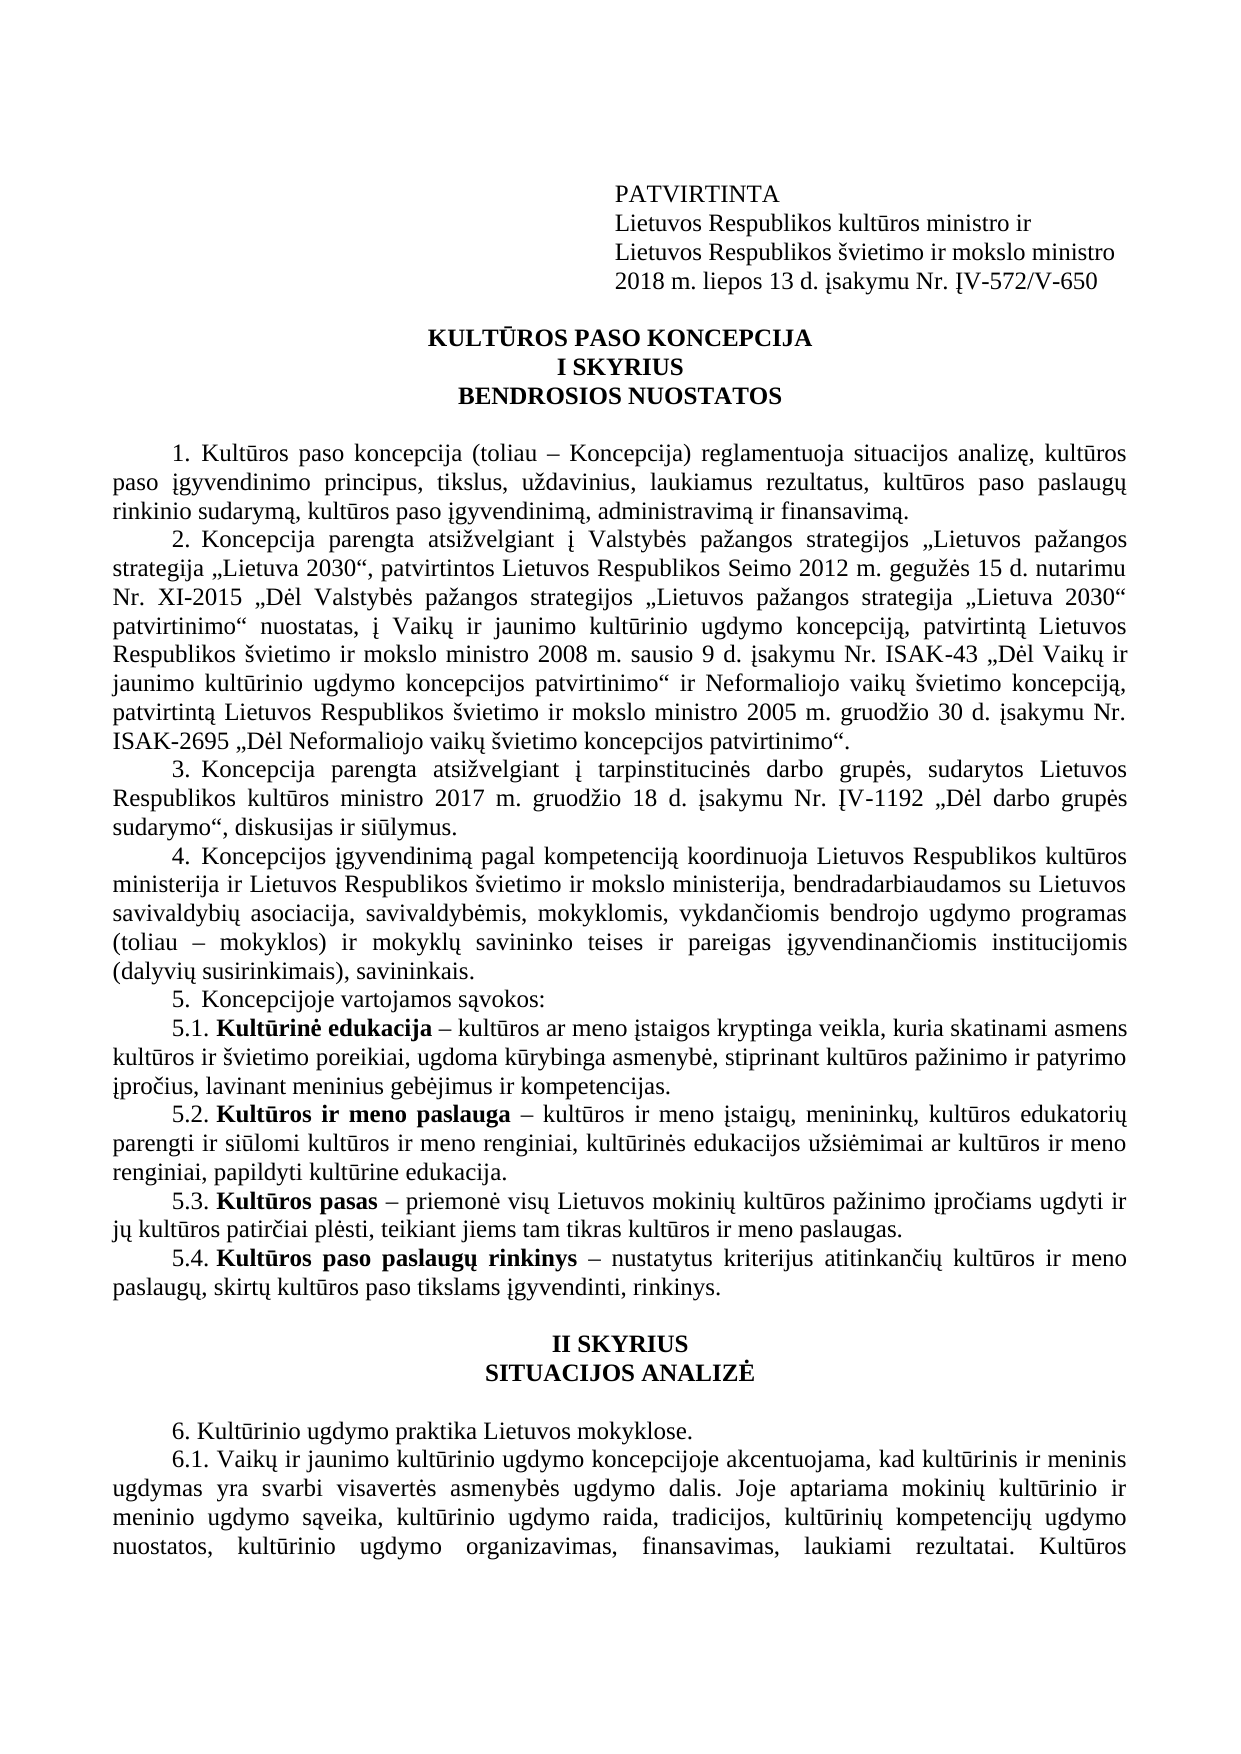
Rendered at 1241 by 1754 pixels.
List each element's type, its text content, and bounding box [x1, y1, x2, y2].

text 2. Koncepcija parengta atsižvelgiant į Valstybės pažangos strategijos „Lietuvos pažangos strategija „Lietuva 2030“, patvirtintos Lietuvos Respublikos Seimo 2012 m. gegužės 15 d. nutarimu Nr. XI-2015 „Dėl Valstybės pažangos strategijos „Lietuvos pažangos strategija „Lietuva 2030“ patvirtinimo“ nuostatas, į Vaikų ir jaunimo kultūrinio ugdymo koncepciją, patvirtintą Lietuvos Respublikos švietimo ir mokslo ministro 2008 m. sausio 9 d. įsakymu Nr. ISAK‑43 „Dėl Vaikų ir jaunimo kultūrinio ugdymo koncepcijos patvirtinimo“ ir Neformaliojo vaikų švietimo koncepciją, patvirtintą Lietuvos Respublikos švietimo ir mokslo ministro 2005 m. gruodžio 30 d. įsakymu Nr. ISAK-2695 „Dėl Neformaliojo vaikų švietimo koncepcijos patvirtinimo“. [112, 524, 1128, 754]
text 6. Kultūrinio ugdymo praktika Lietuvos mokyklose. [112, 1416, 1128, 1444]
text 5.4. Kultūros paso paslaugų rinkinys – nustatytus kriterijus atitinkančių kultūros ir meno paslaugų, skirtų kultūros paso tikslams įgyvendinti, rinkinys. [112, 1243, 1128, 1301]
text 1. Kultūros paso koncepcija (toliau – Koncepcija) reglamentuoja situacijos analizę, kultūros paso įgyvendinimo principus, tikslus, uždavinius, laukiamus rezultatus, kultūros paso paslaugų rinkinio sudarymą, kultūros paso įgyvendinimą, administravimą ir finansavimą. [112, 438, 1128, 524]
text 2018 m. liepos 13 d. įsakymu Nr. ĮV-572/V-650 [382, 266, 1128, 294]
text KULTŪROS PASO KONCEPCIJA [112, 323, 1128, 352]
text II SKYRIUS [112, 1329, 1128, 1358]
text Lietuvos Respublikos kultūros ministro ir [382, 208, 1128, 237]
text 6.1. Vaikų ir jaunimo kultūrinio ugdymo koncepcijoje akcentuojama, kad kultūrinis ir meninis ugdymas yra svarbi visavertės asmenybės ugdymo dalis. Joje aptariama mokinių kultūrinio ir meninio ugdymo sąveika, kultūrinio ugdymo raida, tradicijos, kultūrinių kompetencijų ugdymo nuostatos, kultūrinio ugdymo organizavimas, finansavimas, laukiami rezultatai. Kultūros [112, 1444, 1128, 1559]
text 5.1. Kultūrinė edukacija – kultūros ar meno įstaigos kryptinga veikla, kuria skatinami asmens kultūros ir švietimo poreikiai, ugdoma kūrybinga asmenybė, stiprinant kultūros pažinimo ir patyrimo įpročius, lavinant meninius gebėjimus ir kompetencijas. [112, 1013, 1128, 1099]
text I SKYRIUS [112, 352, 1128, 381]
text 5. Koncepcijoje vartojamos sąvokos: [112, 984, 1128, 1013]
text Lietuvos Respublikos švietimo ir mokslo ministro [517, 237, 1128, 266]
text 3. Koncepcija parengta atsižvelgiant į tarpinstitucinės darbo grupės, sudarytos Lietuvos Respublikos kultūros ministro 2017 m. gruodžio 18 d. įsakymu Nr. ĮV‑1192 „Dėl darbo grupės sudarymo“, diskusijas ir siūlymus. [112, 754, 1128, 841]
text PATVIRTINTA [382, 179, 1128, 208]
text 5.2. Kultūros ir meno paslauga – kultūros ir meno įstaigų, menininkų, kultūros edukatorių parengti ir siūlomi kultūros ir meno renginiai, kultūrinės edukacijos užsiėmimai ar kultūros ir meno renginiai, papildyti kultūrine edukacija. [112, 1099, 1128, 1186]
text 4. Koncepcijos įgyvendinimą pagal kompetenciją koordinuoja Lietuvos Respublikos kultūros ministerija ir Lietuvos Respublikos švietimo ir mokslo ministerija, bendradarbiaudamos su Lietuvos savivaldybių asociacija, savivaldybėmis, mokyklomis, vykdančiomis bendrojo ugdymo programas (toliau – mokyklos) ir mokyklų savininko teises ir pareigas įgyvendinančiomis institucijomis (dalyvių susirinkimais), savininkais. [112, 841, 1128, 984]
text 5.3. Kultūros pasas – priemonė visų Lietuvos mokinių kultūros pažinimo įpročiams ugdyti ir jų kultūros patirčiai plėsti, teikiant jiems tam tikras kultūros ir meno paslaugas. [112, 1186, 1128, 1243]
text BENDROSIOS NUOSTATOS [112, 381, 1128, 409]
text SITUACIJOS ANALIZĖ [112, 1358, 1128, 1387]
